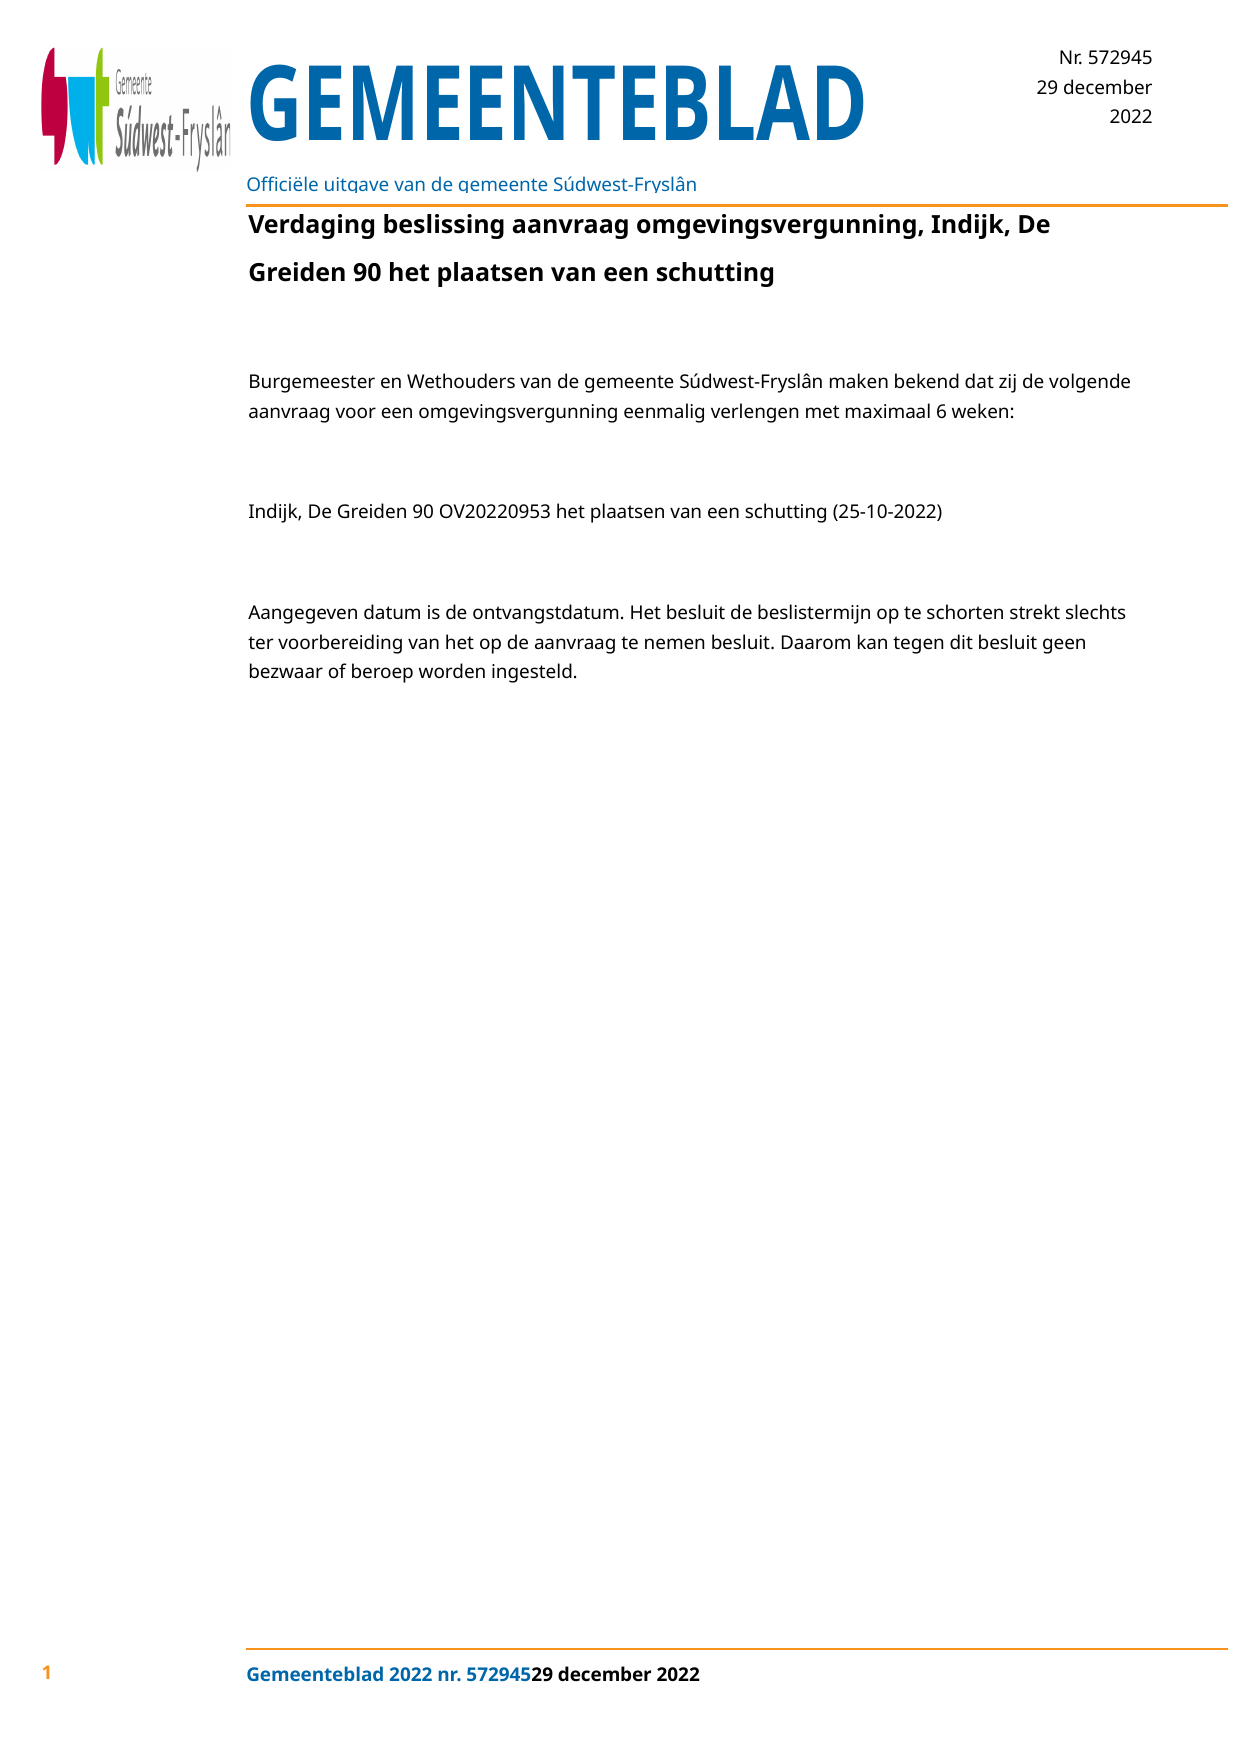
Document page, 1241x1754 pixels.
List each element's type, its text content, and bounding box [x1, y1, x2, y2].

text Burgemeester en Wethouders van de gemeente Súdwest-Fryslân maken bekend dat zij de volgende aanvraag voor een omgevingsvergunning eenmalig verlengen met maximaal 6 weken: [248, 368, 1152, 424]
picture [41, 47, 231, 172]
text Verdaging beslissing aanvraag omgevingsvergunning, Indijk, De Greiden 90 het plaatsen van een schutting [248, 207, 1152, 288]
text Indijk, De Greiden 90 OV20220953 het plaatsen van een schutting (25-10-2022) [248, 499, 1152, 524]
text Aangegeven datum is de ontvangstdatum. Het besluit de beslistermijn op te schorten strekt slechts ter voorbereiding van het op de aanvraag te nemen besluit. Daarom kan tegen dit besluit geen bezwaar of beroep worden ingesteld. [248, 599, 1152, 684]
